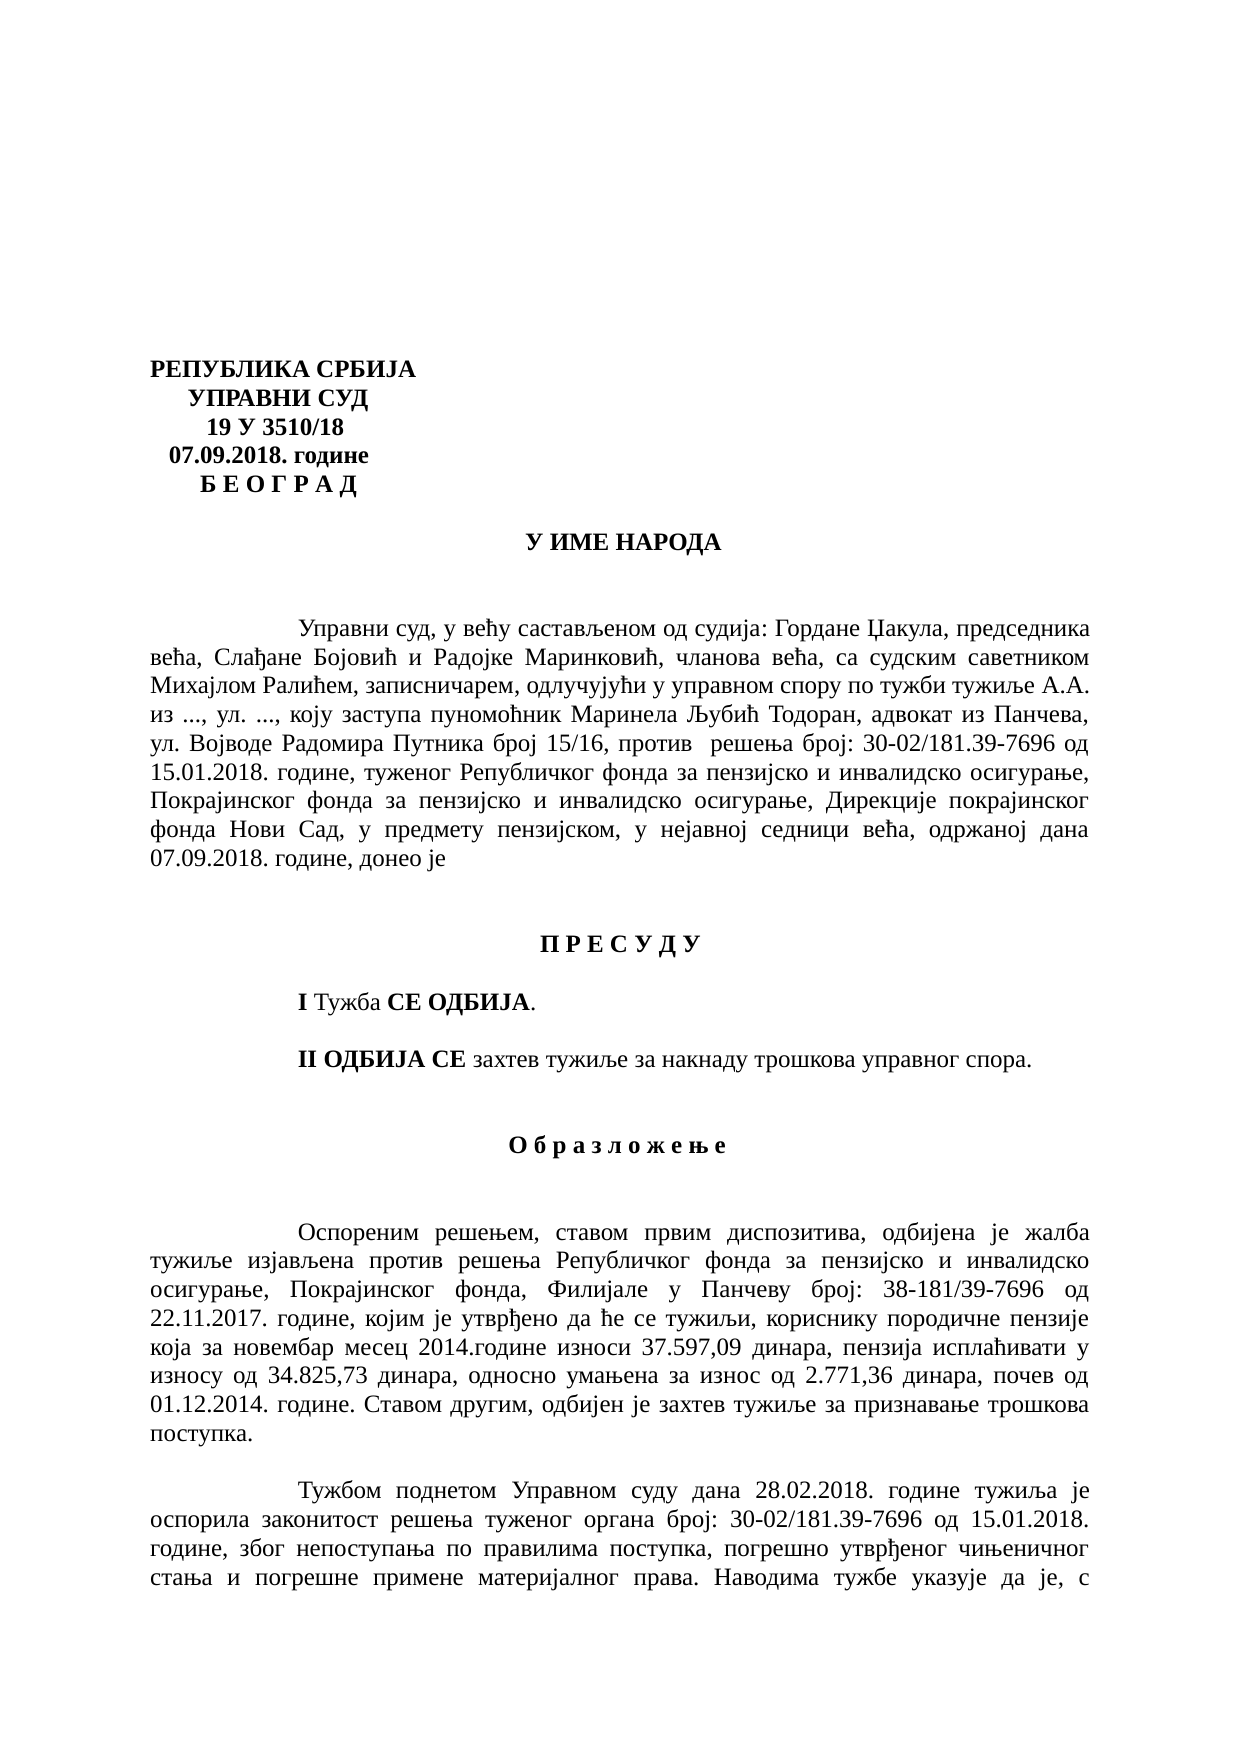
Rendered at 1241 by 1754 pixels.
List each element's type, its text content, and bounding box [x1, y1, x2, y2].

text П Р Е С У Д У [150, 929, 1090, 958]
text Б Е О Г Р А Д [150, 469, 1090, 498]
text О б р а з л о ж е њ е [150, 1130, 1090, 1159]
text 07.09.2018. године [150, 440, 1090, 469]
text II ОДБИЈА СЕ захтев тужиље за накнаду трошкова управног спора. [150, 1044, 1090, 1073]
text 19 У 3510/18 [150, 412, 1090, 440]
text Управни суд, у већу састављеном од судија: Гордане Џакула, председника већа, Слађане Бојовић и Радојке Маринковић, чланова већа, са судским саветником Михајлом Ралићем, записничарем, одлучујући у управном спору по тужби тужиље А.А. из ..., ул. ..., коју заступа пуномоћник Маринела Љубић Тодоран, адвокат из Панчева, ул. Војводе Радомира Путника број 15/16, против решења број: 30-02/181.39-7696 од 15.01.2018. године, туженог Републичког фонда за пензијско и инвалидско осигурање, Покрајинског фонда за пензијско и инвалидско осигурање, Дирекције покрајинског фонда Нови Сад, у предмету пензијском, у нејавној седници већа, одржаној дана 07.09.2018. године, донео је [150, 613, 1090, 872]
text РЕПУБЛИКА СРБИЈА [150, 148, 1090, 383]
text Тужбом поднетом Управном суду дана 28.02.2018. године тужиља је оспорила законитост решења туженог органа број: 30-02/181.39-7696 од 15.01.2018. године, због непоступања по правилима поступка, погрешно утврђеног чињеничног стања и погрешне примене материјалног права. Наводима тужбе указује да је, с [150, 1475, 1090, 1590]
text I Тужба СЕ ОДБИЈА. [150, 987, 1090, 1015]
text УПРАВНИ СУД [150, 383, 1090, 412]
text У ИМЕ НАРОДА [150, 527, 1090, 555]
text Оспореним решењем, ставом првим диспозитива, одбијена је жалба тужиље изјављена против решења Републичког фонда за пензијско и инвалидско осигурање, Покрајинског фонда, Филијале у Панчеву број: 38-181/39-7696 од 22.11.2017. године, којим је утврђено да ће се тужиљи, кориснику породичне пензије која за новембар месец 2014.године износи 37.597,09 динара, пензија исплаћивати у износу од 34.825,73 динара, односно умањена за износ од 2.771,36 динара, почев од 01.12.2014. године. Ставом другим, одбијен је захтев тужиље за признавање трошкова поступка. [150, 1217, 1090, 1447]
